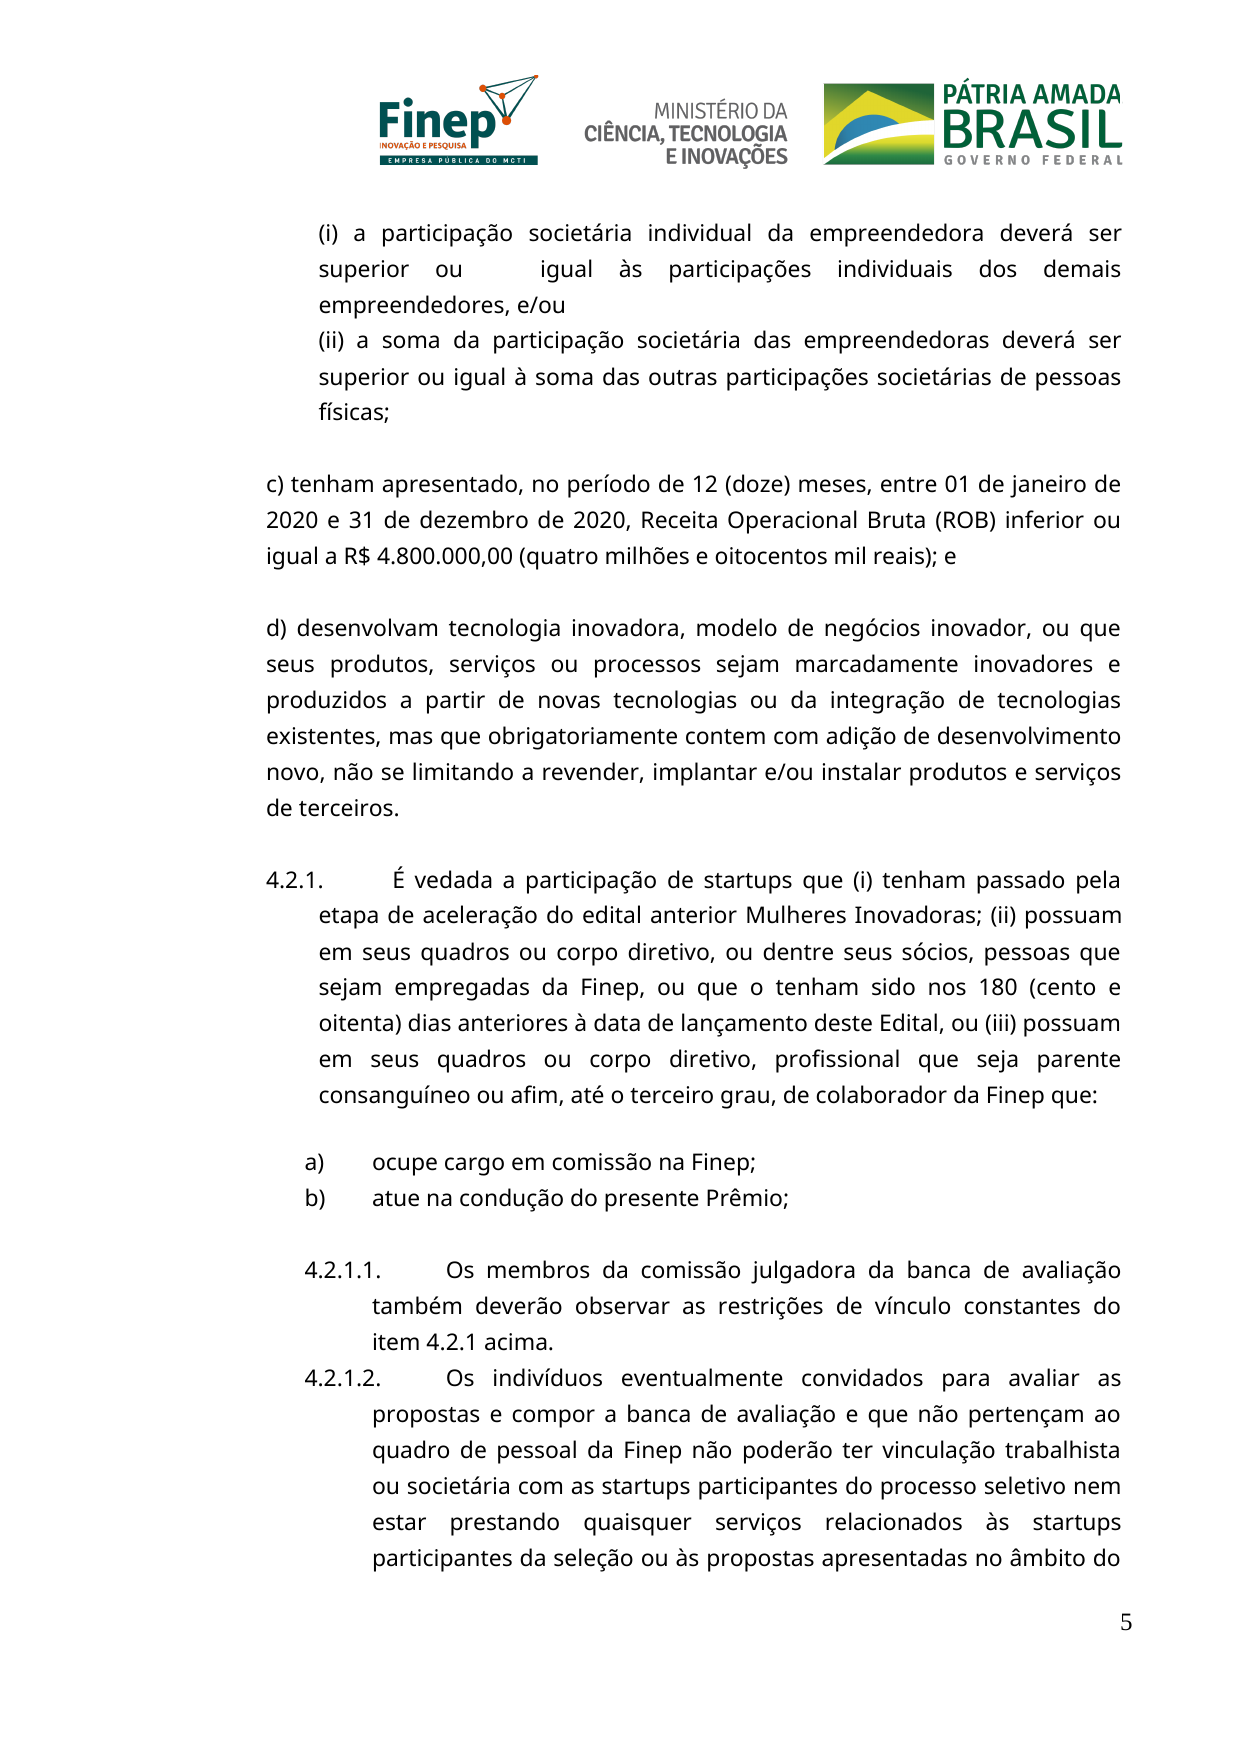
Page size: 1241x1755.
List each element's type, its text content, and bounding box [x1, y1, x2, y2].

text d) desenvolvam tecnologia inovadora, modelo de negócios inovador, ou que seus produtos, serviços ou processos sejam marcadamente inovadores e produzidos a partir de novas tecnologias ou da integração de tecnologias existentes, mas que obrigatoriamente contem com adição de desenvolvimento novo, não se limitando a revender, implantar e/ou instalar produtos e serviços de terceiros. [266, 612, 1122, 823]
list É vedada a participação de startups que (i) tenham passado pela etapa de aceleração do edital anterior Mulheres Inovadoras; (ii) possuam em seus quadros ou corpo diretivo, ou dentre seus sócios, pessoas que sejam empregadas da Finep, ou que o tenham sido nos 180 (cento e oitenta) dias anteriores à data de lançamento deste Edital, ou (iii) possuam em seus quadros ou corpo diretivo, profissional que seja parente consanguíneo ou afim, até o terceiro grau, de colaborador da Finep que: [266, 863, 1122, 1110]
list atue na condução do presente Prêmio; [304, 1182, 1122, 1213]
list Os indivíduos eventualmente convidados para avaliar as propostas e compor a banca de avaliação e que não pertençam ao quadro de pessoal da Finep não poderão ter vinculação trabalhista ou societária com as startups participantes do processo seletivo nem estar prestando quaisquer serviços relacionados às startups participantes da seleção ou às propostas apresentadas no âmbito do [304, 1362, 1122, 1573]
list Os membros da comissão julgadora da banca de avaliação também deverão observar as restrições de vínculo constantes do item 4.2.1 acima. [304, 1254, 1122, 1357]
text (ii) a soma da participação societária das empreendedoras deverá ser superior ou igual à soma das outras participações societárias de pessoas físicas; [318, 324, 1122, 428]
list ocupe cargo em comissão na Finep; [304, 1146, 1122, 1178]
text (i) a participação societária individual da empreendedora deverá ser superior ou igual às participações individuais dos demais empreendedores, e/ou [318, 217, 1122, 320]
text c) tenham apresentado, no período de 12 (doze) meses, entre 01 de janeiro de 2020 e 31 de dezembro de 2020, Receita Operacional Bruta (ROB) inferior ou igual a R$ 4.800.000,00 (quatro milhões e oitocentos mil reais); e [266, 468, 1122, 571]
